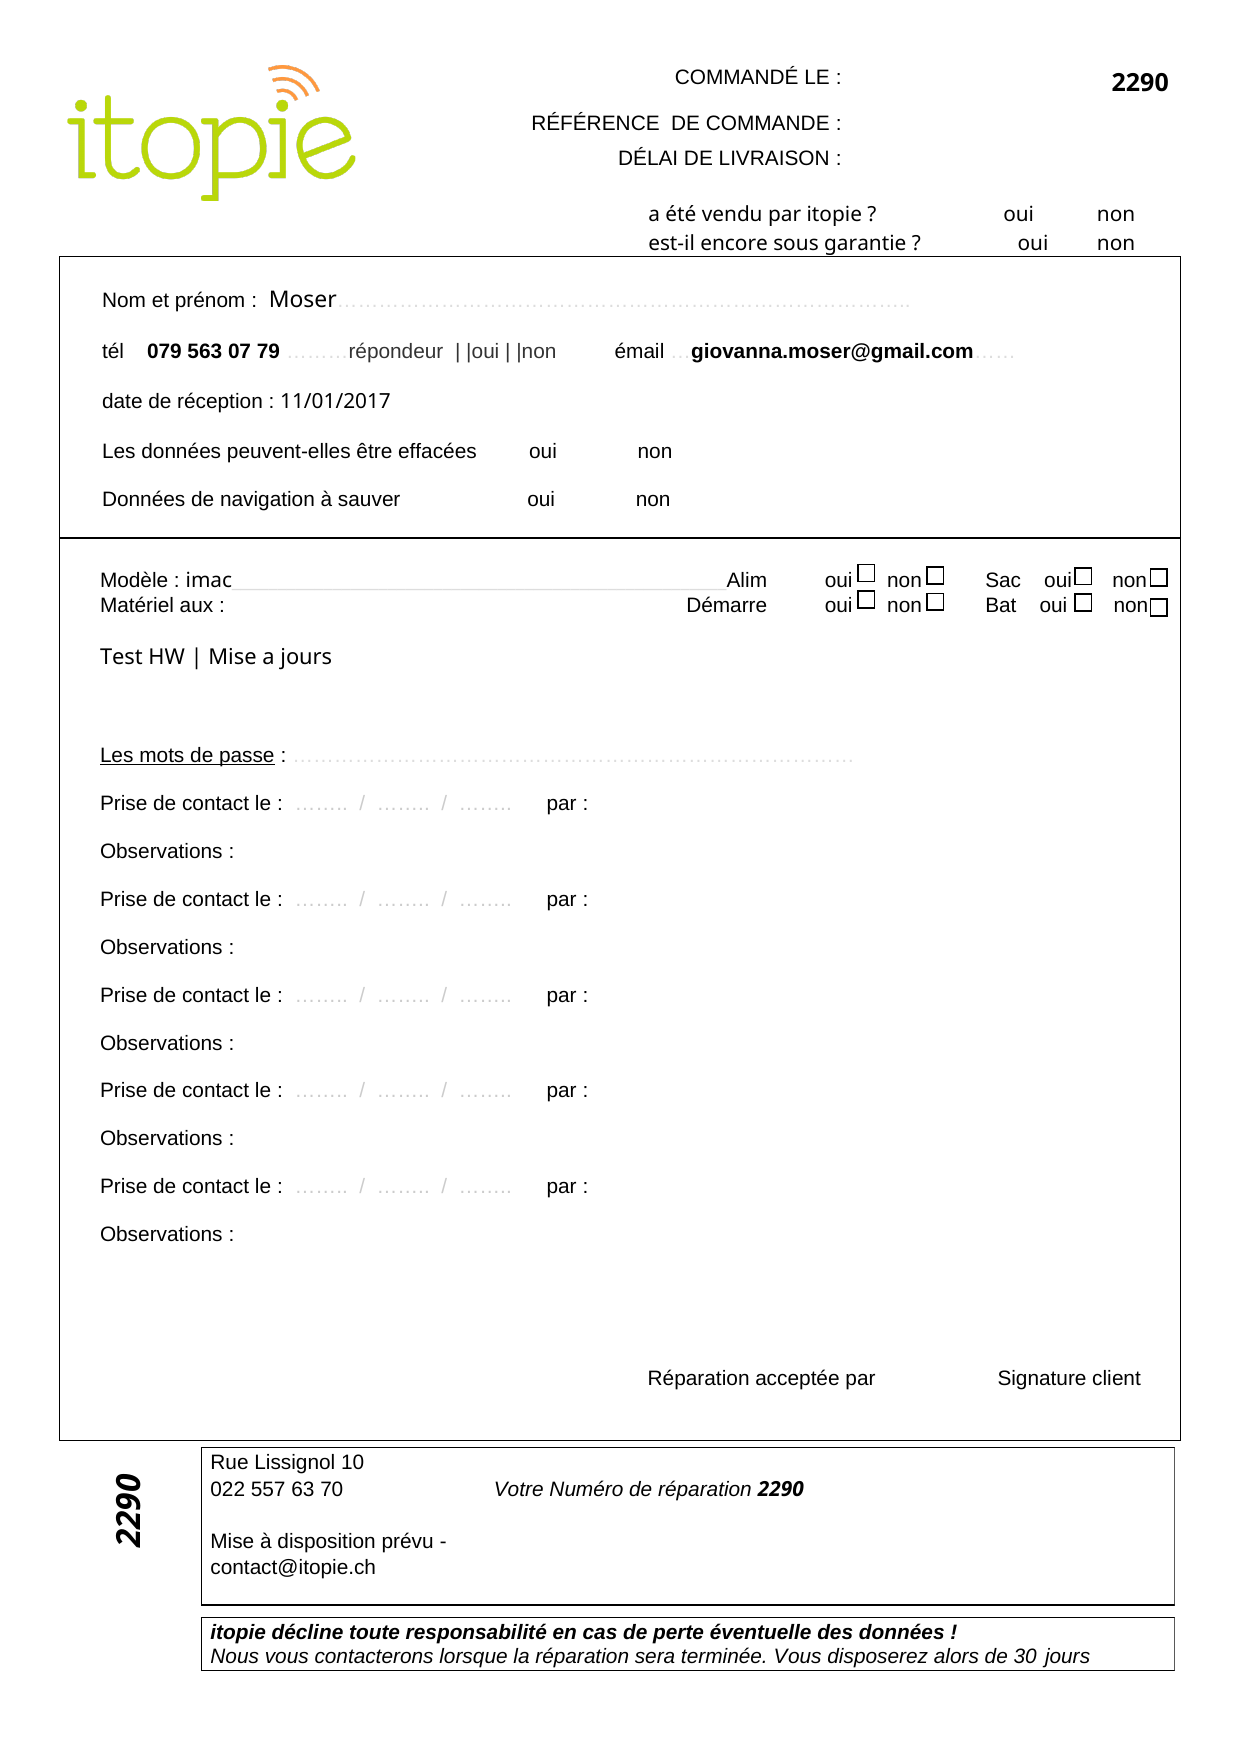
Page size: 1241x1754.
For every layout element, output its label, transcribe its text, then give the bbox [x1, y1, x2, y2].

text Réparation acceptée par Signature client [60, 1363, 1180, 1390]
text Observations : [60, 931, 1180, 958]
text Modèle : imac Alim oui non Sac oui non [948, 562, 1180, 590]
picture [67, 65, 356, 201]
text Observations : [60, 1123, 1180, 1150]
text Les mots de passe : ……………………………………………………………………… [60, 740, 1180, 767]
table_cell [847, 105, 1180, 140]
text tél 079 563 07 79 ………répondeur | |oui | |non émail …giovanna.moser@gmail.com…… [60, 335, 1180, 362]
text Observations : [60, 1219, 1180, 1246]
text Prise de contact le : …….. / …….. / …….. par : [60, 883, 1180, 911]
text Données de navigation à sauver oui non [60, 484, 1180, 511]
table_cell itopie décline toute responsabilité en cas de perte éventuelle des données ! Nous vous contacterons lorsque la réparation sera terminée. Vous disposerez alors de 30 jours [195, 1611, 1180, 1677]
text Prise de contact le : …….. / …….. / …….. par : [60, 979, 1180, 1006]
text Observations : [60, 1027, 1180, 1054]
text est-il encore sous garantie ? oui non [59, 228, 1181, 256]
text Prise de contact le : …….. / …….. / …….. par : [60, 788, 1180, 815]
table_cell DÉLAI DE LIVRAISON : [490, 140, 847, 175]
table_cell [847, 140, 1180, 175]
text Matériel aux : Démarre oui non Bat oui non [60, 590, 1180, 617]
text a été vendu par itopie ? oui non [59, 199, 1181, 228]
text Prise de contact le : …….. / …….. / …….. par : [60, 1075, 1180, 1102]
text Prise de contact le : …….. / …….. / …….. par : [60, 1171, 1180, 1198]
text date de réception : 11/01/2017 [60, 383, 1180, 415]
table_header COMMANDÉ LE : [490, 59, 847, 104]
text Test HW | Mise a jours [60, 638, 1180, 671]
text Modèle : imac Alim oui non Sac oui non [879, 562, 925, 590]
table_header 2290 [847, 59, 1180, 104]
text Observations : [60, 836, 1180, 863]
table_cell RÉFÉRENCE DE COMMANDE : [490, 105, 847, 140]
table_header 2290 [59, 1441, 195, 1677]
text Nom et prénom : Moser……………………………………………………………………….. [60, 280, 1180, 314]
table_header Rue Lissignol 10 022 557 63 70 Votre Numéro de réparation 2290 Mise à disposition prévu - contact@itopie.ch [195, 1441, 1180, 1611]
text Modèle : imac Alim oui non Sac oui non [60, 562, 856, 590]
text Les données peuvent-elles être effacées oui non [60, 436, 1180, 463]
